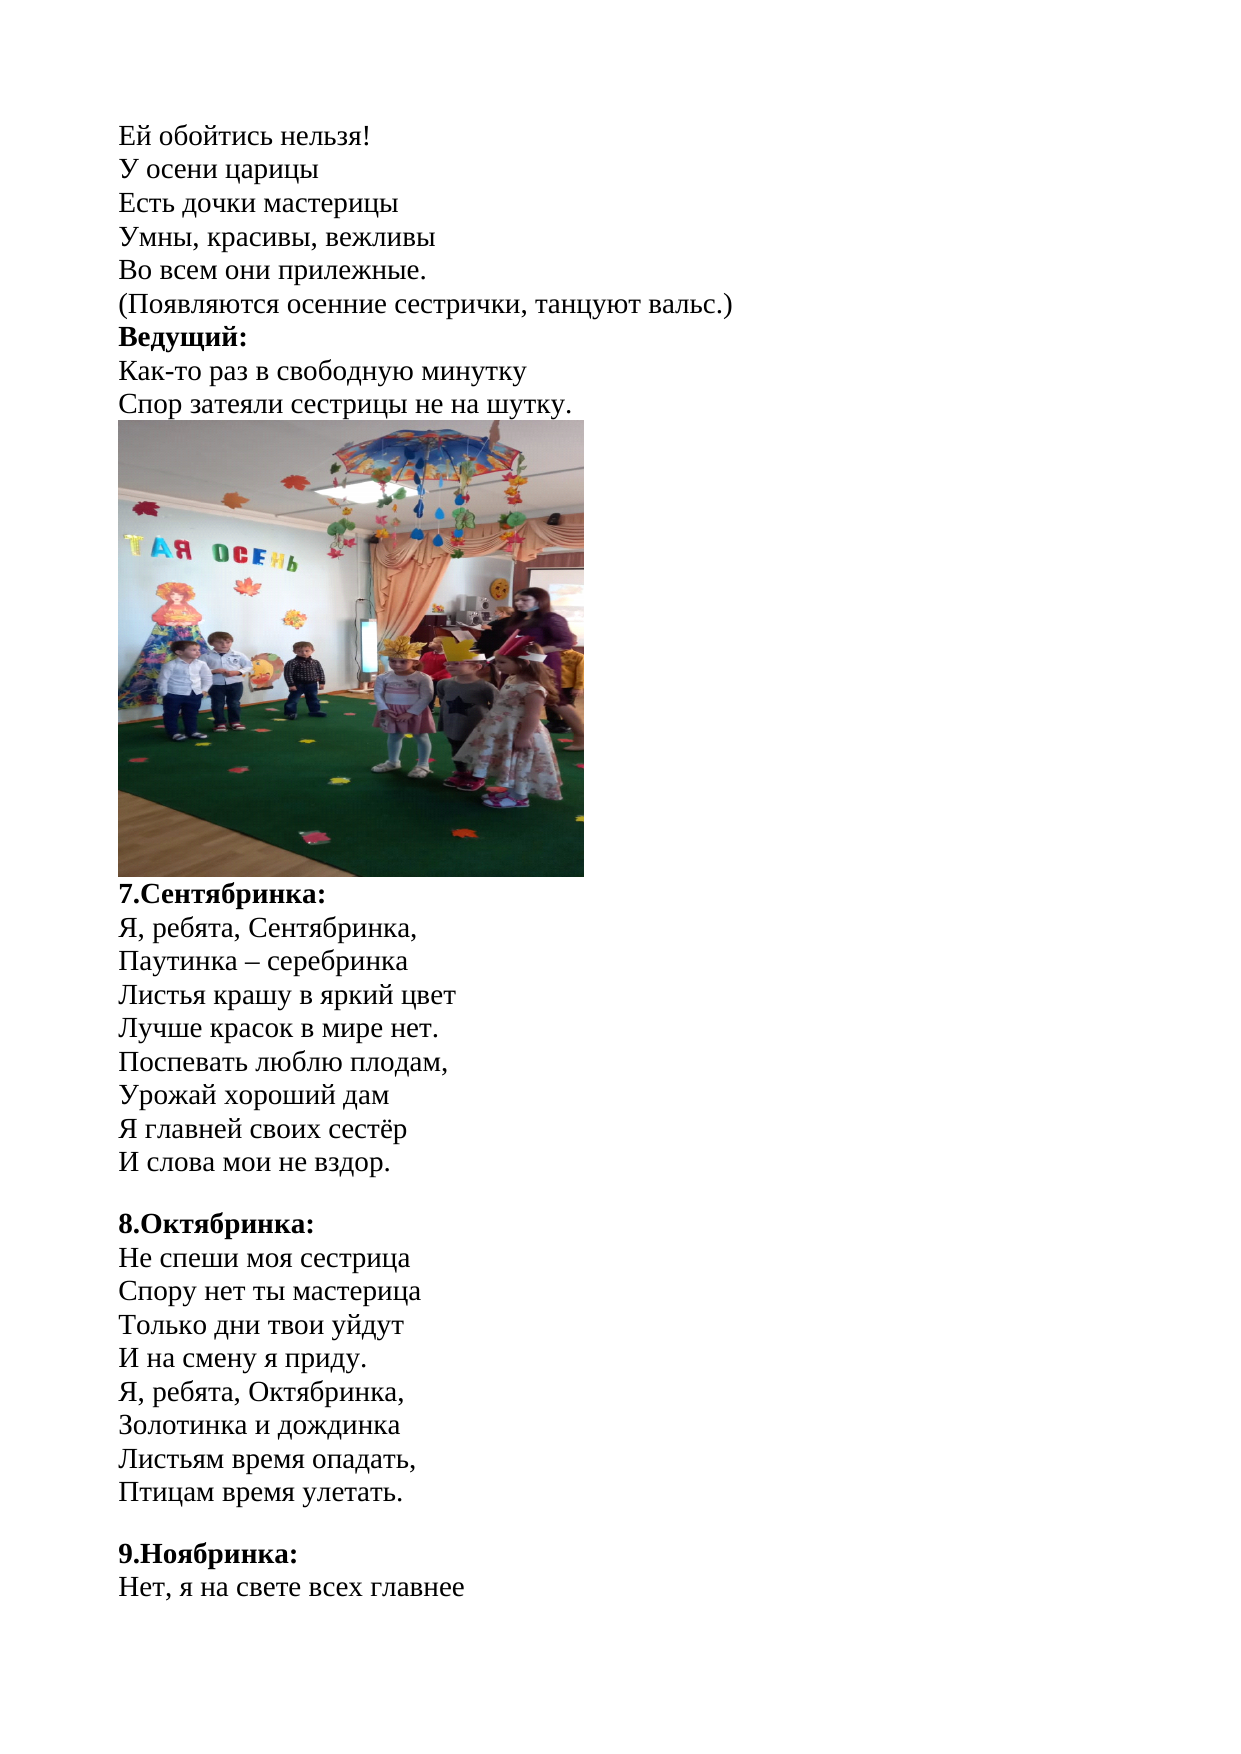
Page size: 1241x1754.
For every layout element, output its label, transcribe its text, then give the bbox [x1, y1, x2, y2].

text Листья крашу в яркий цвет [118, 977, 1122, 1010]
text Я, ребята, Октябринка, [118, 1374, 1122, 1407]
text Спор затеяли сестрицы не на шутку. [118, 386, 1122, 420]
text Как-то раз в свободную минутку [118, 353, 1122, 386]
text Не спеши моя сестрица [118, 1240, 1122, 1273]
text Поспевать люблю плодам, [118, 1044, 1122, 1077]
text Ей обойтись нельзя! [118, 118, 1122, 152]
text Ведущий: [118, 319, 1122, 353]
text 7.Сентябринка: [118, 876, 1122, 910]
text Я главней своих сестёр [118, 1111, 1122, 1144]
text 8.Октябринка: [118, 1206, 1122, 1240]
text Листьям время опадать, [118, 1441, 1122, 1474]
text Во всем они прилежные. [118, 252, 1122, 286]
text Лучше красок в мире нет. [118, 1010, 1122, 1044]
text Умны, красивы, вежливы [118, 219, 1122, 252]
text И слова мои не вздор. [118, 1144, 1122, 1178]
text Спору нет ты мастерица [118, 1273, 1122, 1307]
text Урожай хороший дам [118, 1077, 1122, 1111]
text 9.Ноябринка: [118, 1536, 1122, 1569]
text Золотинка и дождинка [118, 1407, 1122, 1441]
text Птицам время улетать. [118, 1474, 1122, 1508]
text Есть дочки мастерицы [118, 185, 1122, 219]
text У осени царицы [118, 152, 1122, 185]
text Паутинка – серебринка [118, 943, 1122, 977]
text Только дни твои уйдут [118, 1307, 1122, 1340]
text Я, ребята, Сентябринка, [118, 910, 1122, 943]
text Нет, я на свете всех главнее [118, 1569, 1122, 1603]
text И на смену я приду. [118, 1340, 1122, 1374]
text (Появляются осенние сестрички, танцуют вальс.) [118, 286, 1122, 319]
